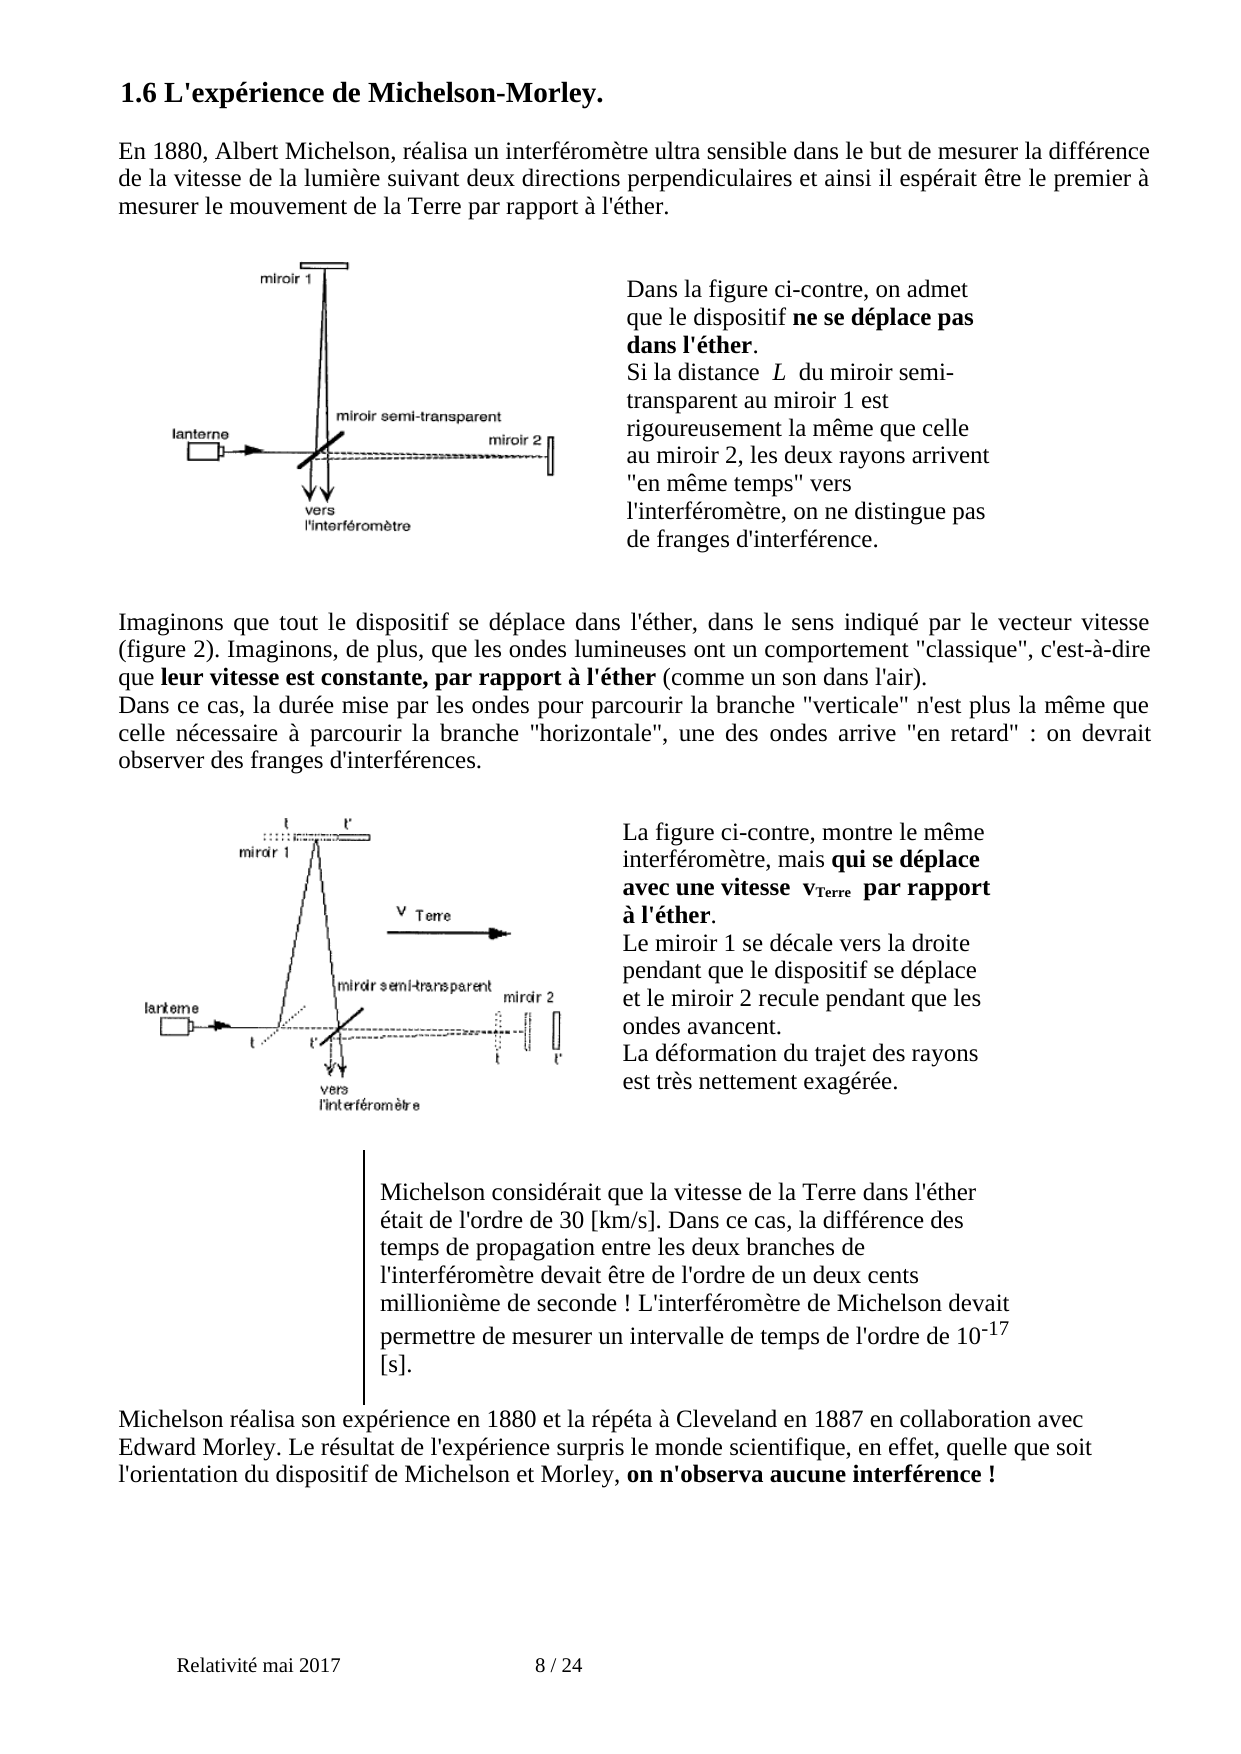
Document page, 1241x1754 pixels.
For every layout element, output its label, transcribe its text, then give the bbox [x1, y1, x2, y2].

table_header [110, 790, 599, 1150]
text En 1880, Albert Michelson, réalisa un interféromètre ultra sensible dans le but de mesurer la différence de la vitesse de la lumière suivant deux directions perpendiculaires et ainsi il espérait être le premier à mesurer le mouvement de la Terre par rapport à l'éther. [118, 137, 1152, 220]
table_cell Michelson considérait que la vitesse de la Terre dans l'éther était de l'ordre de 30 [km/s]. Dans ce cas, la différence des temps de propagation entre les deux branches de l'interféromètre devait être de l'ordre de un deux cents millionième de seconde ! L'interféromètre de Michelson devait permettre de mesurer un intervalle de temps de l'ordre de 10-17 [s]. [365, 1150, 1031, 1405]
table_cell [120, 1150, 363, 1405]
text Imaginons que tout le dispositif se déplace dans l'éther, dans le sens indiqué par le vecteur vitesse (figure 2). Imaginons, de plus, que les ondes lumineuses ont un comportement "classique", c'est-à-dire que leur vitesse est constante, par rapport à l'éther (comme un son dans l'air). [118, 608, 1152, 691]
table_header Dans la figure ci-contre, on admet que le dispositif ne se déplace pas dans l'éther. Si la distance L du miroir semi-transparent au miroir 1 est rigoureusement la même que celle au miroir 2, les deux rayons arrivent "en même temps" vers l'interféromètre, on ne distingue pas de franges d'interférence. [601, 248, 1028, 580]
text Michelson réalisa son expérience en 1880 et la répéta à Cleveland en 1887 en collaboration avec Edward Morley. Le résultat de l'expérience surpris le monde scientifique, en effet, quelle que soit l'orientation du dispositif de Michelson et Morley, on n'observa aucune interférence ! [118, 1405, 1152, 1488]
table_cell [110, 1150, 120, 1405]
table_header La figure ci-contre, montre le même interféromètre, mais qui se déplace avec une vitesse vTerre par rapport à l'éther. Le miroir 1 se décale vers la droite pendant que le dispositif se déplace et le miroir 2 recule pendant que les ondes avancent. La déformation du trajet des rayons est très nettement exagérée. [599, 790, 1035, 1150]
table_cell [1031, 1150, 1035, 1405]
text Dans ce cas, la durée mise par les ondes pour parcourir la branche "verticale" n'est plus la même que celle nécessaire à parcourir la branche "horizontale", une des ondes arrive "en retard" : on devrait observer des franges d'interférences. [118, 691, 1152, 774]
table_header [110, 248, 601, 580]
text 1.6 L'expérience de Michelson-Morley. [120, 77, 1151, 109]
